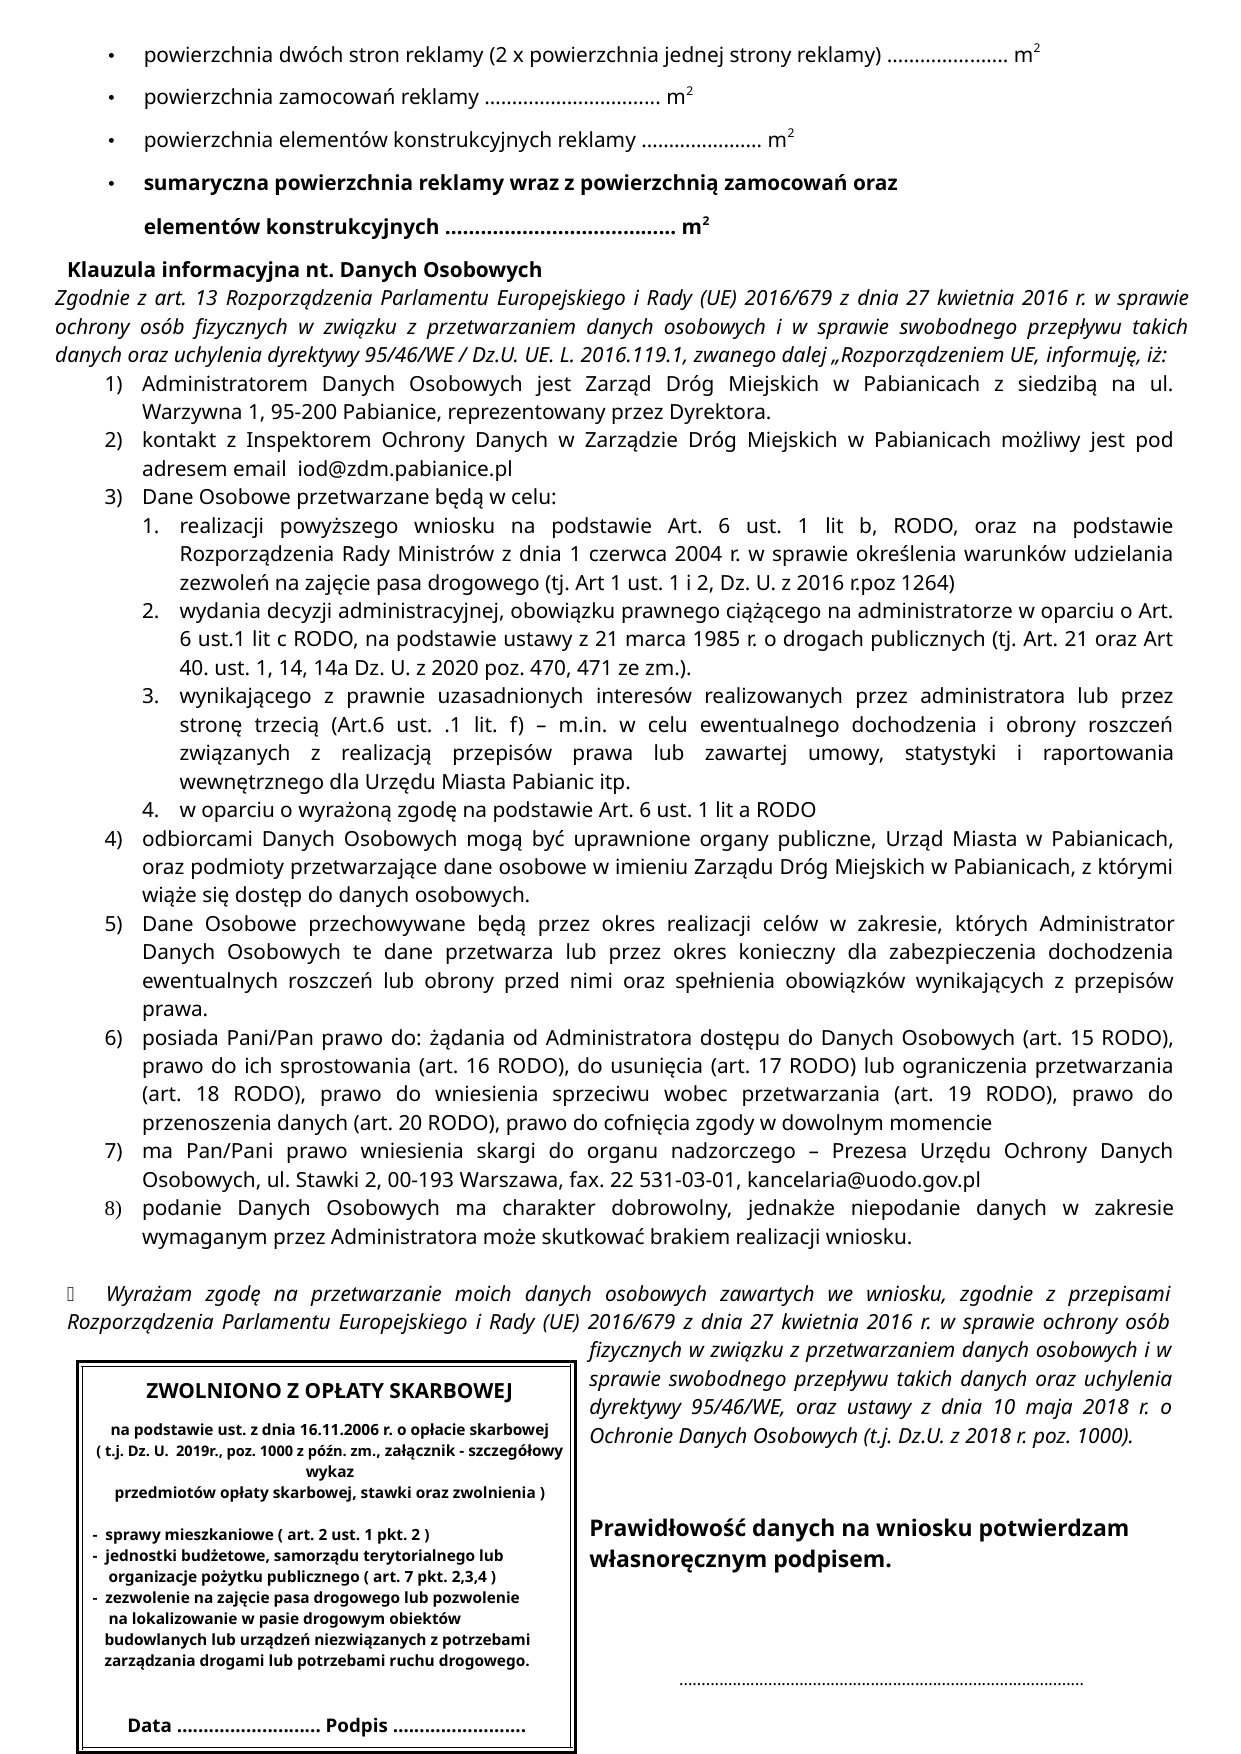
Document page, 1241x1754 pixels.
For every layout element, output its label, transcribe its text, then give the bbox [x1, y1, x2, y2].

text przedmiotów opłaty skarbowej, stawki oraz zwolnienia ) [92, 1482, 567, 1503]
text ........................................................................................... [577, 1668, 1175, 1691]
text na podstawie ust. z dnia 16.11.2006 r. o opłacie skarbowej [92, 1419, 567, 1440]
text ( t.j. Dz. U. 2019r., poz. 1000 z późn. zm., załącznik - szczegółowy wykaz [92, 1440, 567, 1482]
list Administratorem Danych Osobowych jest Zarząd Dróg Miejskich w Pabianicach z siedzibą na ul. Warzywna 1, 95-200 Pabianice, reprezentowany przez Dyrektora. [104, 369, 1175, 426]
text - zezwolenie na zajęcie pasa drogowego lub pozwolenie [92, 1587, 561, 1608]
text zarządzania drogami lub potrzebami ruchu drogowego. [92, 1650, 561, 1671]
list realizacji powyższego wniosku na podstawie Art. 6 ust. 1 lit b, RODO, oraz na podstawie Rozporządzenia Rady Ministrów z dnia 1 czerwca 2004 r. w sprawie określenia warunków udzielania zezwoleń na zajęcie pasa drogowego (tj. Art 1 ust. 1 i 2, Dz. U. z 2016 r.poz 1264) [142, 511, 1175, 596]
text - jednostki budżetowe, samorządu terytorialnego lub [92, 1545, 561, 1566]
text Prawidłowość danych na wniosku potwierdzam własnoręcznym podpisem. [577, 1512, 1175, 1574]
list ma Pan/Pani prawo wniesienia skargi do organu nadzorczego – Prezesa Urzędu Ochrony Danych Osobowych, ul. Stawki 2, 00-193 Warszawa, fax. 22 531-03-01, kancelaria@uodo.gov.pl [104, 1136, 1175, 1193]
list powierzchnia zamocowań reklamy …………………..…...... m2 [108, 82, 1175, 111]
list kontakt z Inspektorem Ochrony Danych w Zarządzie Dróg Miejskich w Pabianicach możliwy jest pod adresem email iod@zdm.pabianice.pl [104, 426, 1175, 482]
list wydania decyzji administracyjnej, obowiązku prawnego ciążącego na administratorze w oparciu o Art. 6 ust.1 lit c RODO, na podstawie ustawy z 21 marca 1985 r. o drogach publicznych (tj. Art. 21 oraz Art 40. ust. 1, 14, 14a Dz. U. z 2020 poz. 470, 471 ze zm.). [142, 596, 1175, 681]
text budowlanych lub urządzeń niezwiązanych z potrzebami [92, 1629, 561, 1650]
text ZWOLNIONO Z OPŁATY SKARBOWEJ [92, 1376, 567, 1405]
list Dane Osobowe przetwarzane będą w celu: [104, 482, 1175, 511]
list powierzchnia dwóch stron reklamy (2 x powierzchnia jednej strony reklamy) …...………..….. m2 [108, 40, 1175, 68]
list elementów konstrukcyjnych ………………………………... m2 [108, 212, 1175, 241]
list sumaryczna powierzchnia reklamy wraz z powierzchnią zamocowań oraz [108, 168, 1175, 196]
list posiada Pani/Pan prawo do: żądania od Administratora dostępu do Danych Osobowych (art. 15 RODO), prawo do ich sprostowania (art. 16 RODO), do usunięcia (art. 17 RODO) lub ograniczenia przetwarzania (art. 18 RODO), prawo do wniesienia sprzeciwu wobec przetwarzania (art. 19 RODO), prawo do przenoszenia danych (art. 20 RODO), prawo do cofnięcia zgody w dowolnym momencie [104, 1023, 1175, 1136]
list podanie Danych Osobowych ma charakter dobrowolny, jednakże niepodanie danych w zakresie wymaganym przez Administratora może skutkować brakiem realizacji wniosku. [104, 1193, 1175, 1250]
list powierzchnia elementów konstrukcyjnych reklamy …………….…… m2 [108, 125, 1175, 153]
text Data …........................ Podpis …...................... [92, 1712, 561, 1738]
text Klauzula informacyjna nt. Danych Osobowych [67, 255, 1175, 283]
list wynikającego z prawnie uzasadnionych interesów realizowanych przez administratora lub przez stronę trzecią (Art.6 ust. .1 lit. f) – m.in. w celu ewentualnego dochodzenia i obrony roszczeń związanych z realizacją przepisów prawa lub zawartej umowy, statystyki i raportowania wewnętrznego dla Urzędu Miasta Pabianic itp. [142, 681, 1175, 795]
text Zgodnie z art. 13 Rozporządzenia Parlamentu Europejskiego i Rady (UE) 2016/679 z dnia 27 kwietnia 2016 r. w sprawie ochrony osób fizycznych w związku z przetwarzaniem danych osobowych i w sprawie swobodnego przepływu takich danych oraz uchylenia dyrektywy 95/46/WE / Dz.U. UE. L. 2016.119.1, zwanego dalej „Rozporządzeniem UE, informuję, iż: [55, 283, 1193, 369]
list odbiorcami Danych Osobowych mogą być uprawnione organy publiczne, Urząd Miasta w Pabianicach, oraz podmioty przetwarzające dane osobowe w imieniu Zarządu Dróg Miejskich w Pabianicach, z którymi wiąże się dostęp do danych osobowych. [104, 824, 1175, 909]
text na lokalizowanie w pasie drogowym obiektów [92, 1608, 561, 1629]
text organizacje pożytku publicznego ( art. 7 pkt. 2,3,4 ) [92, 1566, 561, 1587]
list Dane Osobowe przechowywane będą przez okres realizacji celów w zakresie, których Administrator Danych Osobowych te dane przetwarza lub przez okres konieczny dla zabezpieczenia dochodzenia ewentualnych roszczeń lub obrony przed nimi oraz spełnienia obowiązków wynikających z przepisów prawa. [104, 909, 1175, 1023]
list w oparciu o wyrażoną zgodę na podstawie Art. 6 ust. 1 lit a RODO [142, 795, 1175, 824]
text - sprawy mieszkaniowe ( art. 2 ust. 1 pkt. 2 ) [92, 1524, 561, 1545]
text  Wyrażam zgodę na przetwarzanie moich danych osobowych zawartych we wniosku, zgodnie z przepisami Rozporządzenia Parlamentu Europejskiego i Rady (UE) 2016/679 z dnia 27 kwietnia 2016 r. w sprawie ochrony osób fizycznych w związku z przetwarzaniem danych osobowych i w sprawie swobodnego przepływu takich danych oraz uchylenia dyrektywy 95/46/WE, oraz ustawy z dnia 10 maja 2018 r. o Ochronie Danych Osobowych (t.j. Dz.U. z 2018 r. poz. 1000). [67, 1279, 1175, 1449]
